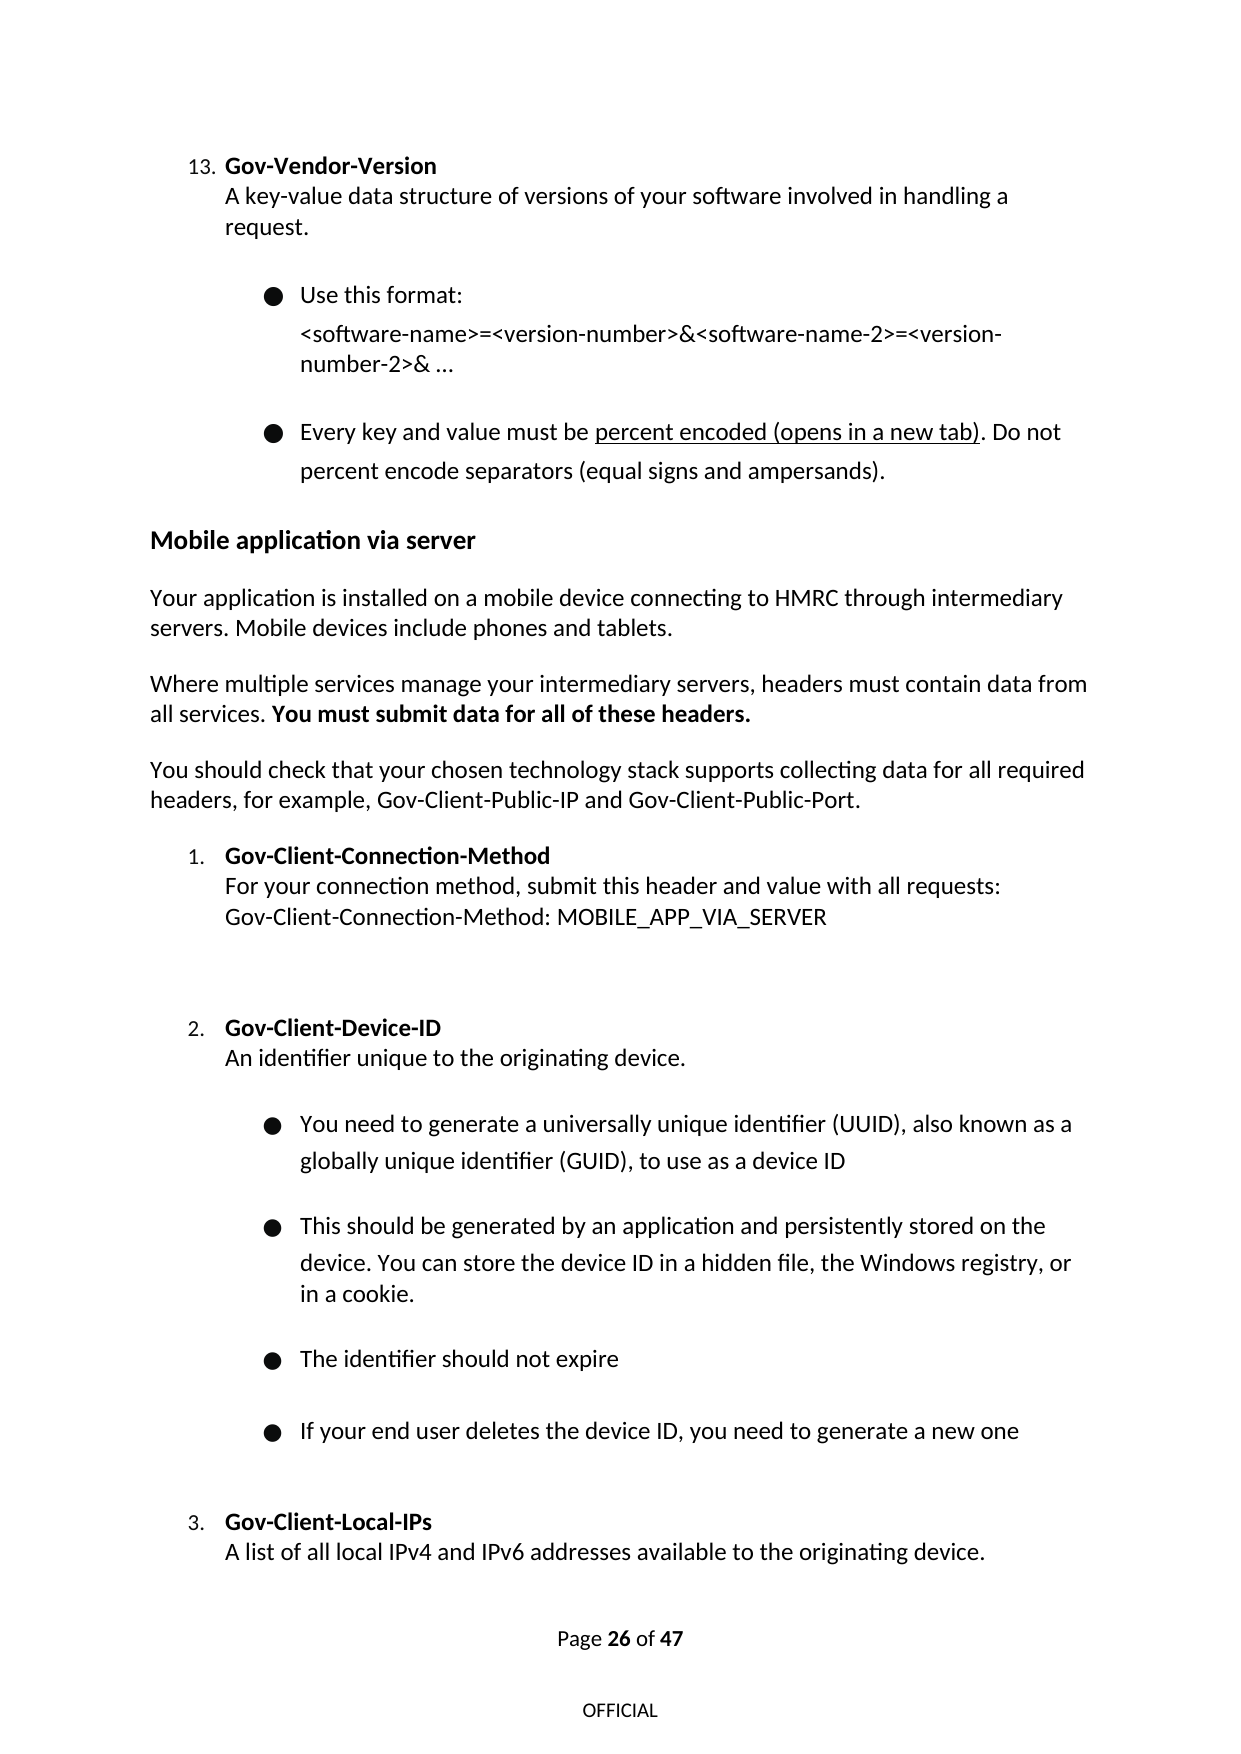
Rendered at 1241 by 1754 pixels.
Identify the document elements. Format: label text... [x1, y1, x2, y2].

list This should be generated by an application and persistently stored on the device. You can store the device ID in a hidden file, the Windows registry, or in a cookie. [262, 1201, 1090, 1309]
text Where multiple services manage your intermediary servers, headers must contain data from all services. You must submit data for all of these headers. [150, 668, 1090, 729]
list Every key and value must be percent encoded (opens in a new tab). Do not percent encode separators (equal signs and ampersands). [262, 404, 1090, 486]
list Gov-Client-Device-ID An identifier unique to the originating device. [187, 1012, 1090, 1073]
list The identifier should not expire [300, 1334, 1090, 1381]
subtitle Mobile application via server [150, 523, 1090, 556]
list You need to generate a universally unique identifier (UUID), also known as a globally unique identifier (GUID), to use as a device ID [262, 1098, 1090, 1176]
text You should check that your chosen technology stack supports collecting data for all required headers, for example, Gov-Client-Public-IP and Gov-Client-Public-Port. [150, 754, 1090, 815]
list Gov-Client-Connection-Method For your connection method, submit this header and value with all requests: Gov-Client-Connection-Method: MOBILE_APP_VIA_SERVER [187, 840, 1090, 932]
list Use this format: <software-name>=<version-number>&<software-name-2>=<version-number-2>& … [262, 267, 1090, 379]
text Your application is installed on a mobile device connecting to HMRC through intermediary servers. Mobile devices include phones and tablets. [150, 582, 1090, 643]
list If your end user deletes the device ID, you need to generate a new one [262, 1406, 1090, 1481]
list Gov-Vendor-Version A key-value data structure of versions of your software involved in handling a request. [187, 150, 1090, 242]
list Gov-Client-Local-IPs A list of all local IPv4 and IPv6 addresses available to the originating device. [187, 1506, 1090, 1567]
